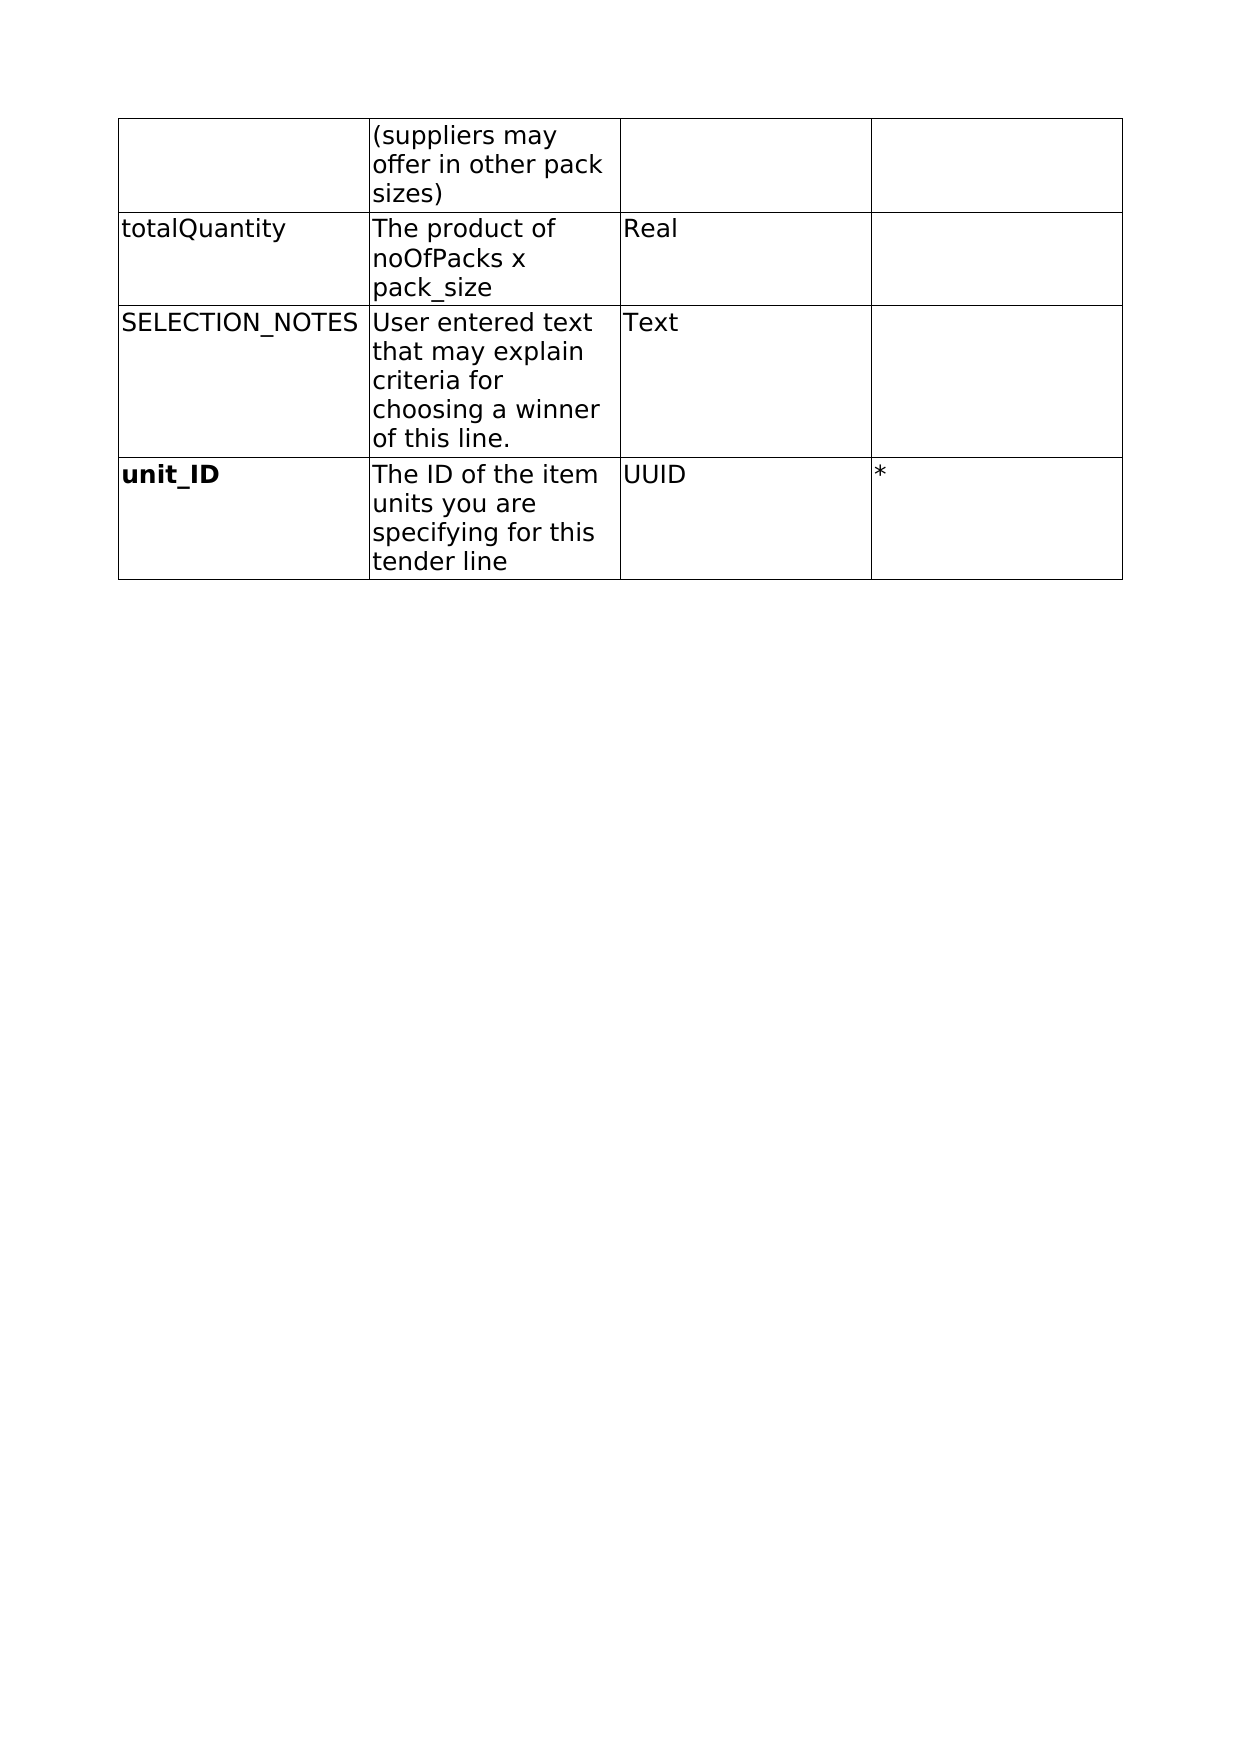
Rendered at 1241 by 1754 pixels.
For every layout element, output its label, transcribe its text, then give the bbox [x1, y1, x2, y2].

table_cell [872, 306, 1122, 457]
table_cell [872, 213, 1122, 305]
table_cell SELECTION_NOTES [119, 306, 369, 457]
table_cell User entered text that may explain criteria for choosing a winner of this line. [370, 306, 620, 457]
table_cell [621, 119, 871, 212]
table_cell Real [621, 213, 871, 305]
table_cell UUID [621, 458, 871, 579]
table_cell Text [621, 306, 871, 457]
table_cell unit_ID [119, 458, 369, 579]
table_cell * [872, 458, 1122, 579]
table_cell totalQuantity [119, 213, 369, 305]
table_cell [119, 119, 369, 212]
table_cell [872, 119, 1122, 212]
table_cell (suppliers may offer in other pack sizes) [370, 119, 620, 212]
table_cell The ID of the item units you are specifying for this tender line [370, 458, 620, 579]
table_cell The product of noOfPacks x pack_size [370, 213, 620, 305]
